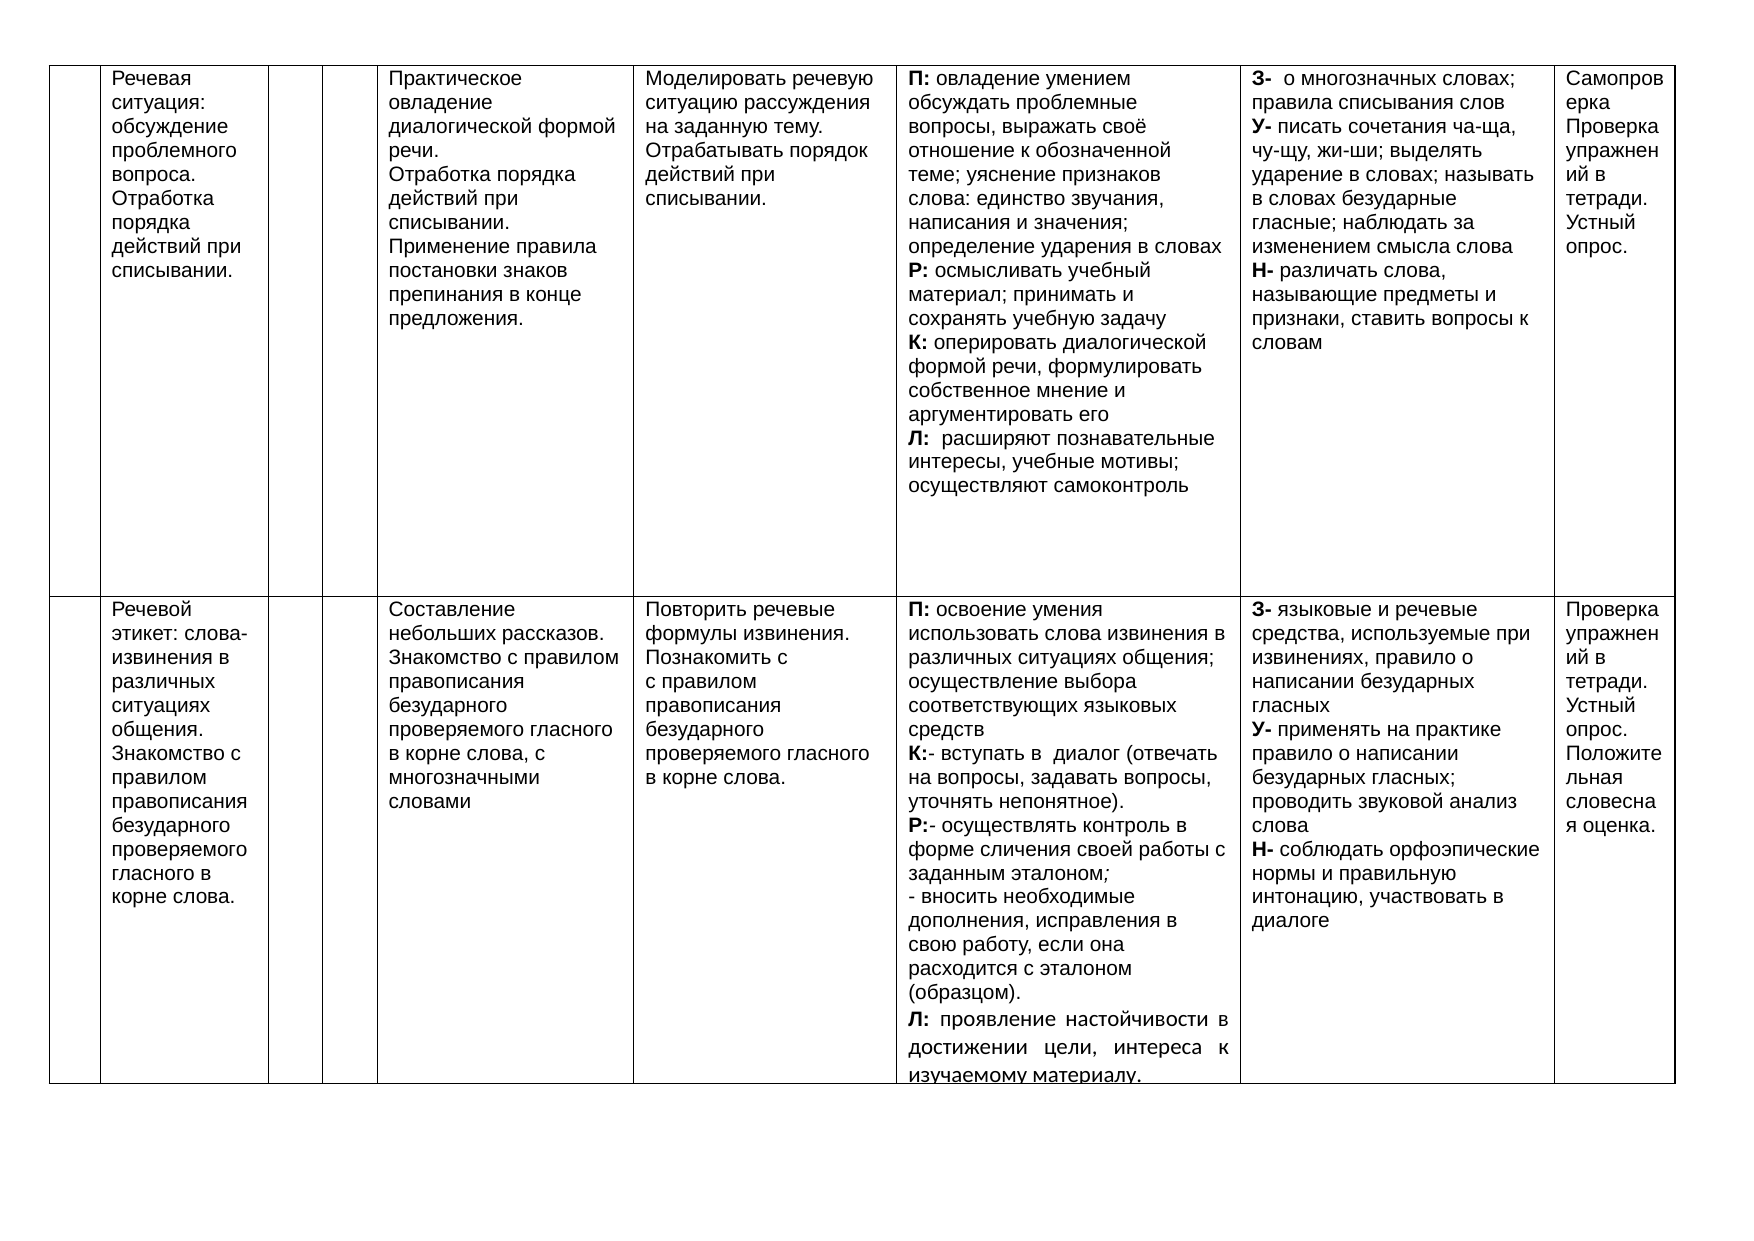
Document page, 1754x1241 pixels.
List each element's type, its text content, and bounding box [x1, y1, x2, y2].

table_cell Речевой этикет: слова-извинения в различных ситуациях общения. Знакомство с правилом правописания безударного проверяемого гласного в корне слова. [101, 597, 268, 1083]
table_cell [50, 66, 100, 596]
table_cell Речевая ситуация: обсуждение проблемного вопроса. Отработка порядка действий при списывании. [101, 66, 268, 596]
table_cell [269, 66, 322, 596]
table_cell Повторить речевые формулы извинения. Познакомить с с правилом правописания безударного проверяемого гласного в корне слова. [634, 597, 896, 1083]
table_cell Самопроверка Проверка упражнений в тетради. Устный опрос. [1555, 66, 1674, 596]
table_cell Моделировать речевую ситуацию рассуждения на заданную тему. Отрабатывать порядок действий при списывании. [634, 66, 896, 596]
table_cell [323, 597, 377, 1083]
table_cell Проверка упражнений в тетради. Устный опрос. Положительная словесная оценка. [1555, 597, 1674, 1083]
table_cell П: овладение умением обсуждать проблемные вопросы, выражать своё отношение к обозначенной теме; уяснение признаков слова: единство звучания, написания и значения; определение ударения в словах Р: осмысливать учебный материал; принимать и сохранять учебную задачу К: оперировать диалогической формой речи, формулировать собственное мнение и аргументировать его Л: расширяют познавательные интересы, учебные мотивы; осуществляют самоконтроль [897, 66, 1240, 596]
table_cell Составление небольших рассказов. Знакомство с правилом правописания безударного проверяемого гласного в корне слова, с многозначными словами [378, 597, 633, 1083]
table_cell З- языковые и речевые средства, используемые при извинениях, правило о написании безударных гласных У- применять на практике правило о написании безударных гласных; проводить звуковой анализ слова Н- соблюдать орфоэпические нормы и правильную интонацию, участвовать в диалоге [1241, 597, 1554, 1083]
table_cell [269, 597, 322, 1083]
table_cell [50, 597, 100, 1083]
table_cell Практическое овладение диалогической формой речи. Отработка порядка действий при списывании. Применение правила постановки знаков препинания в конце предложения. [378, 66, 633, 596]
table_cell [323, 66, 377, 596]
table_cell П: освоение умения использовать слова извинения в различных ситуациях общения; осуществление выбора соответствующих языковых средств К:- вступать в диалог (отвечать на вопросы, задавать вопросы, уточнять непонятное). Р:- осуществлять контроль в форме сличения своей работы с заданным эталоном; - вносить необходимые дополнения, исправления в свою работу, если она расходится с эталоном (образцом). Л: проявление настойчивости в достижении цели, интереса к изучаемому материалу. [897, 597, 1240, 1083]
table_cell З- о многозначных словах; правила списывания слов У- писать сочетания ча-ща, чу-щу, жи-ши; выделять ударение в словах; называть в словах безударные гласные; наблюдать за изменением смысла слова Н- различать слова, называющие предметы и признаки, ставить вопросы к словам [1241, 66, 1554, 596]
